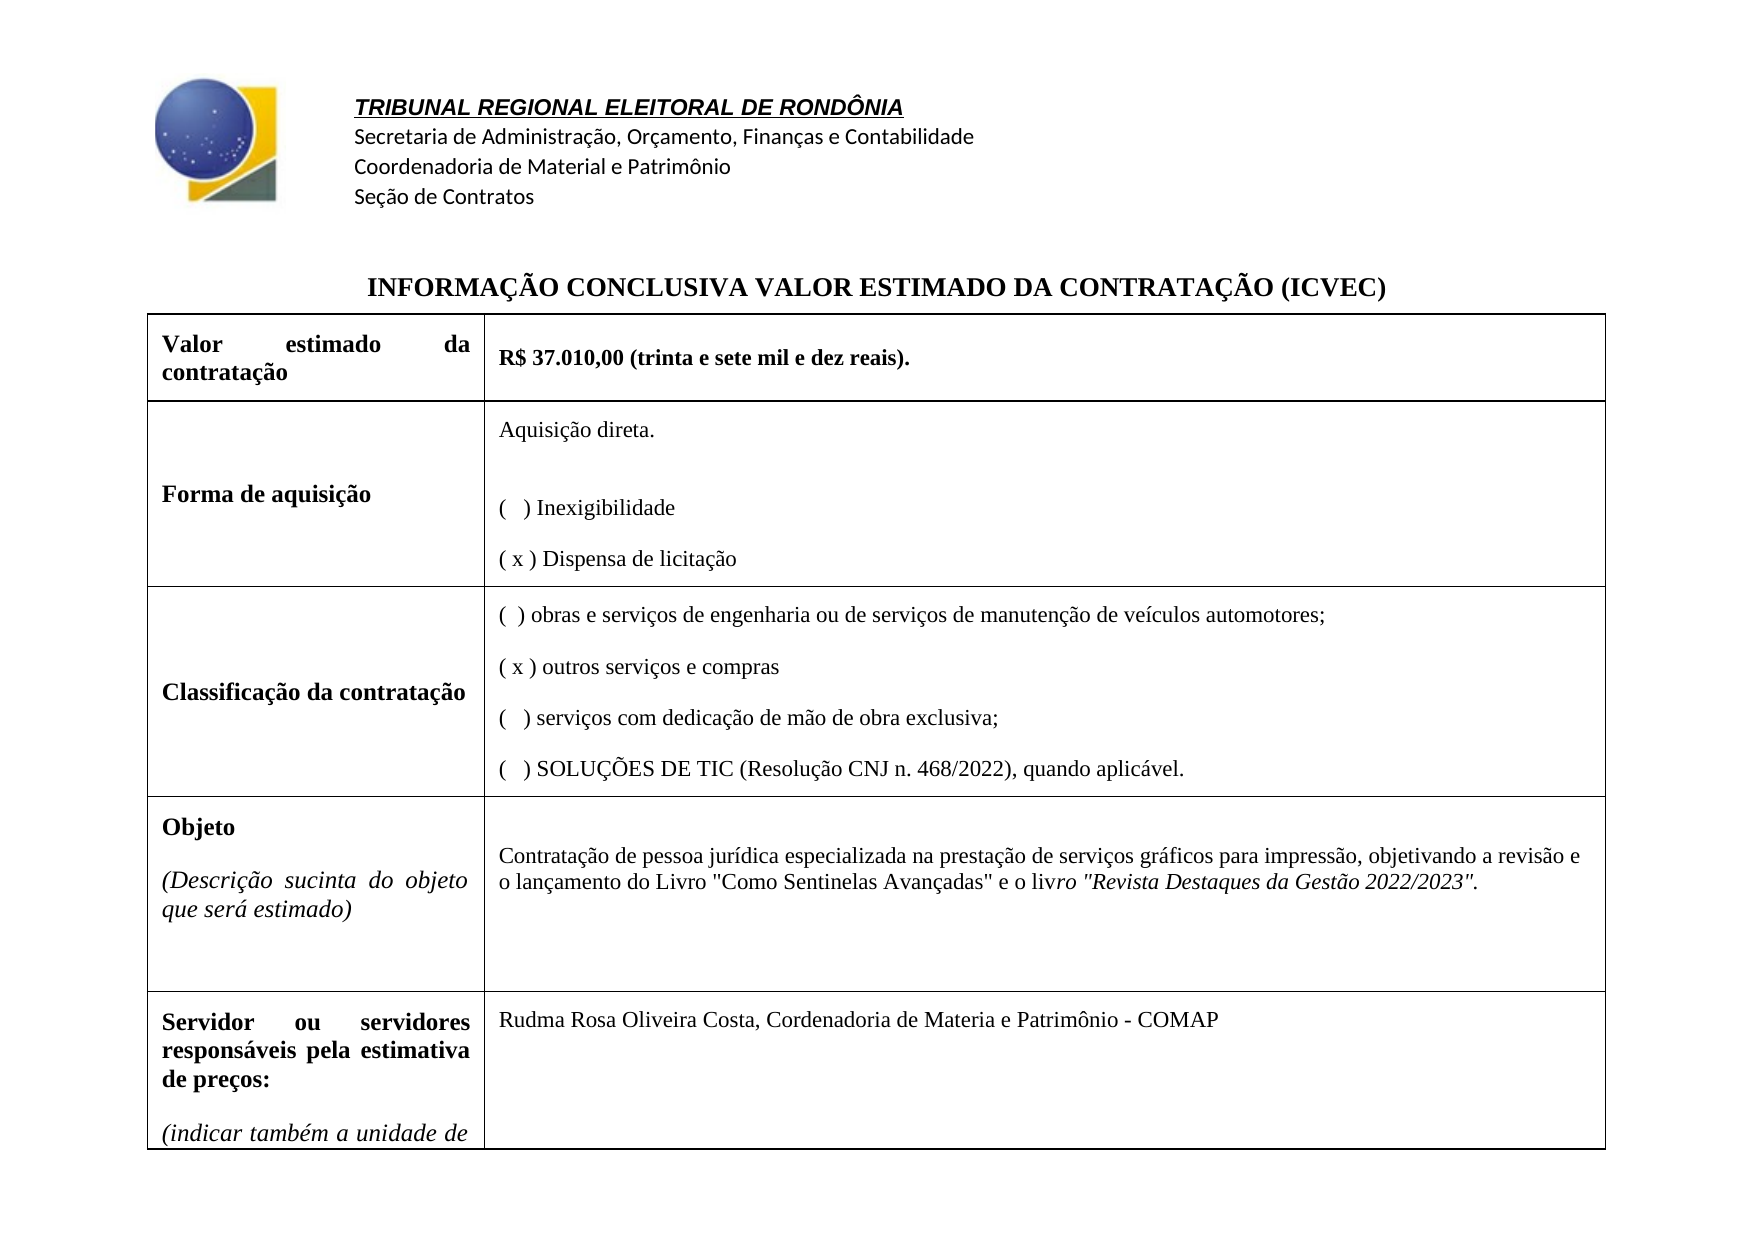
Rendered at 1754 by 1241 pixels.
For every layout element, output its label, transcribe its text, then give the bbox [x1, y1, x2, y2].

table_cell Rudma Rosa Oliveira Costa, Cordenadoria de Materia e Patrimônio - COMAP [485, 992, 1605, 1148]
table_cell Classificação da contratação [148, 587, 484, 796]
table_cell Objeto (Descrição sucinta do objeto que será estimado) [148, 797, 484, 991]
table_cell Forma de aquisição [148, 402, 484, 586]
table_cell Aquisição direta. ( ) Inexigibilidade ( x ) Dispensa de licitação [485, 402, 1605, 586]
table_header Valor estimado da contratação [148, 315, 484, 400]
table_cell ( ) obras e serviços de engenharia ou de serviços de manutenção de veículos automotores; ( x ) outros serviços e compras ( ) serviços com dedicação de mão de obra exclusiva; ( ) SOLUÇÕES DE TIC (Resolução CNJ n. 468/2022), quando aplicável. [485, 587, 1605, 796]
table_cell Contratação de pessoa jurídica especializada na prestação de serviços gráficos para impressão, objetivando a revisão e o lançamento do Livro "Como Sentinelas Avançadas" e o livro "Revista Destaques da Gestão 2022/2023". [485, 797, 1605, 991]
text INFORMAÇÃO CONCLUSIVA VALOR ESTIMADO DA CONTRATAÇÃO (ICVEC) [148, 271, 1606, 302]
table_cell Servidor ou servidores responsáveis pela estimativa de preços: (indicar também a unidade de [148, 992, 484, 1148]
table_header R$ 37.010,00 (trinta e sete mil e dez reais). [485, 315, 1605, 400]
